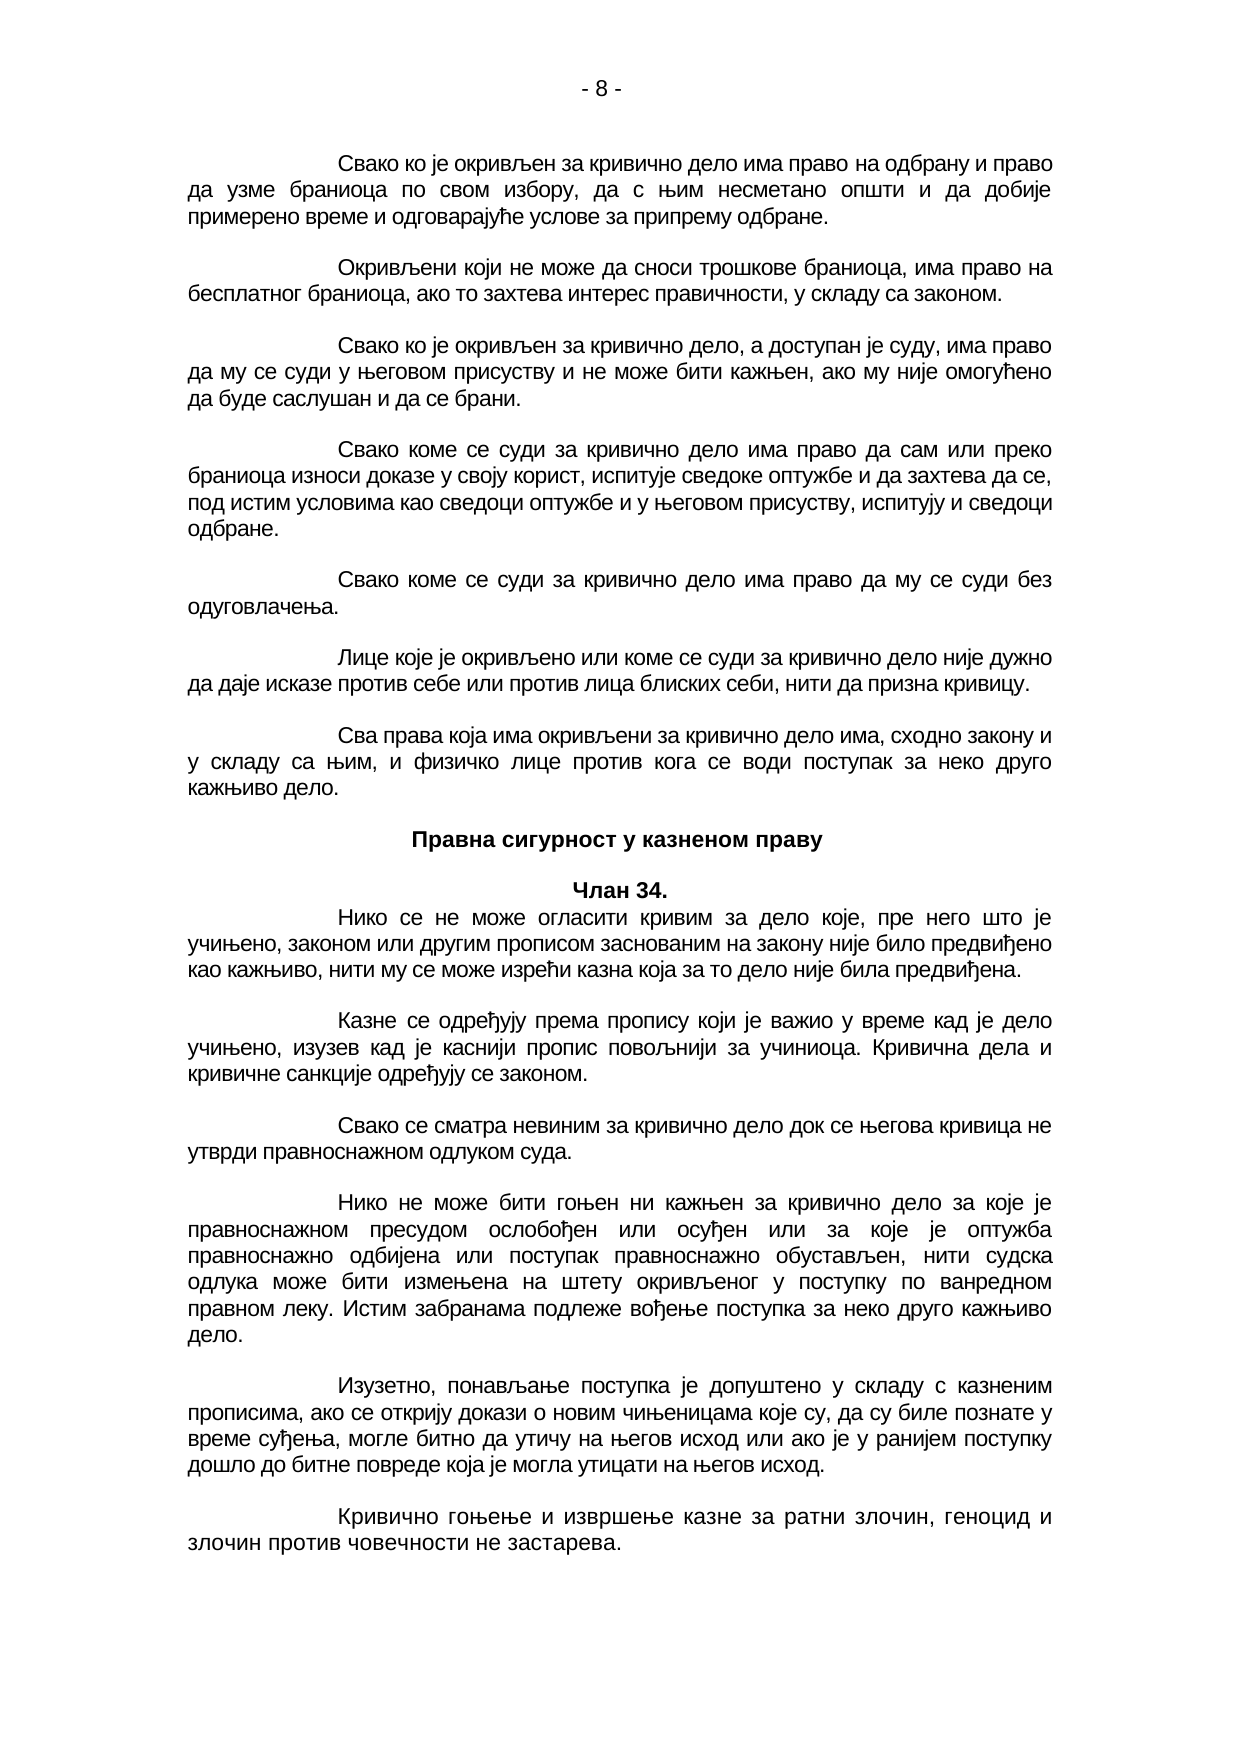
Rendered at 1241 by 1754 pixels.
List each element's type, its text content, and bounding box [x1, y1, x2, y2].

text Свако се сматра невиним за кривично дело док се његова кривица не утврди правноснажном одлуком суда. [187, 1112, 1053, 1164]
text Сва права која има окривљени за кривично дело има, сходно закону и у складу са њим, и физичко лице против кога се води поступак за неко друго кажњиво дело. [187, 722, 1053, 801]
text Свако коме се суди за кривично дело има право да сам или преко браниоца износи доказе у своју корист, испитује сведоке оптужбе и да захтева да се, под истим условима као сведоци оптужбе и у његовом присуству, испитују и сведоци одбране. [187, 436, 1053, 541]
text Правна сигурност у казненом праву [262, 826, 978, 852]
text Члан 34. [262, 877, 978, 903]
text Изузетно, понављање поступка је допуштено у складу с казненим прописима, ако се открију докази о новим чињеницама које су, да су биле познате у време суђења, могле битно да утичу на његов исход или ако је у ранијем поступку дошло до битне повреде која је могла утицати на његов исход. [187, 1372, 1053, 1478]
text Кривично гоњење и извршење казне за ратни злочин, геноцид и злочин против човечности не застарева. [187, 1503, 1053, 1556]
text Свако ко је окривљен за кривично дело, а доступан је суду, има право да му се суди у његовом присуству и не може бити кажњен, ако му није омогућено да буде саслушан и да се брани. [187, 332, 1053, 411]
text Свако коме се суди за кривично дело има право да му се суди без одуговлачења. [187, 566, 1053, 619]
text Нико се не може огласити кривим за дело које, пре него што је учињено, законом или другим прописом заснованим на закону није било предвиђено као кажњиво, нити му се може изрећи казна која за то дело није била предвиђена. [187, 903, 1053, 982]
text Нико не може бити гоњен ни кажњен за кривично дело за које је правноснажном пресудом ослобођен или осуђен или за које је оптужба правноснажно одбијена или поступак правноснажно обустављен, нити судска одлука може бити измењена на штету окривљеног у поступку по ванредном правном леку. Истим забранама подлеже вођење поступка за неко друго кажњиво дело. [187, 1189, 1053, 1347]
text Окривљени који не може да сноси трошкове браниоца, има право на бесплатног браниоца, ако то захтева интерес правичности, у складу са законом. [187, 254, 1053, 307]
text Свако ко је окривљен за кривично дело има право на одбрану и право да узме браниоца по свом избору, да с њим несметано општи и да добије примерено време и одговарајуће услове за припрему одбране. [187, 150, 1053, 229]
text Лице које је окривљено или коме се суди за кривично дело није дужно да даје исказе против себе или против лица блиских себи, нити да призна кривицу. [187, 644, 1053, 697]
text Казне се одређују према пропису који је важио у време кад је дело учињено, изузев кад је каснији пропис повољнији за учиниоца. Кривична дела и кривичне санкције одређују се законом. [187, 1007, 1053, 1087]
